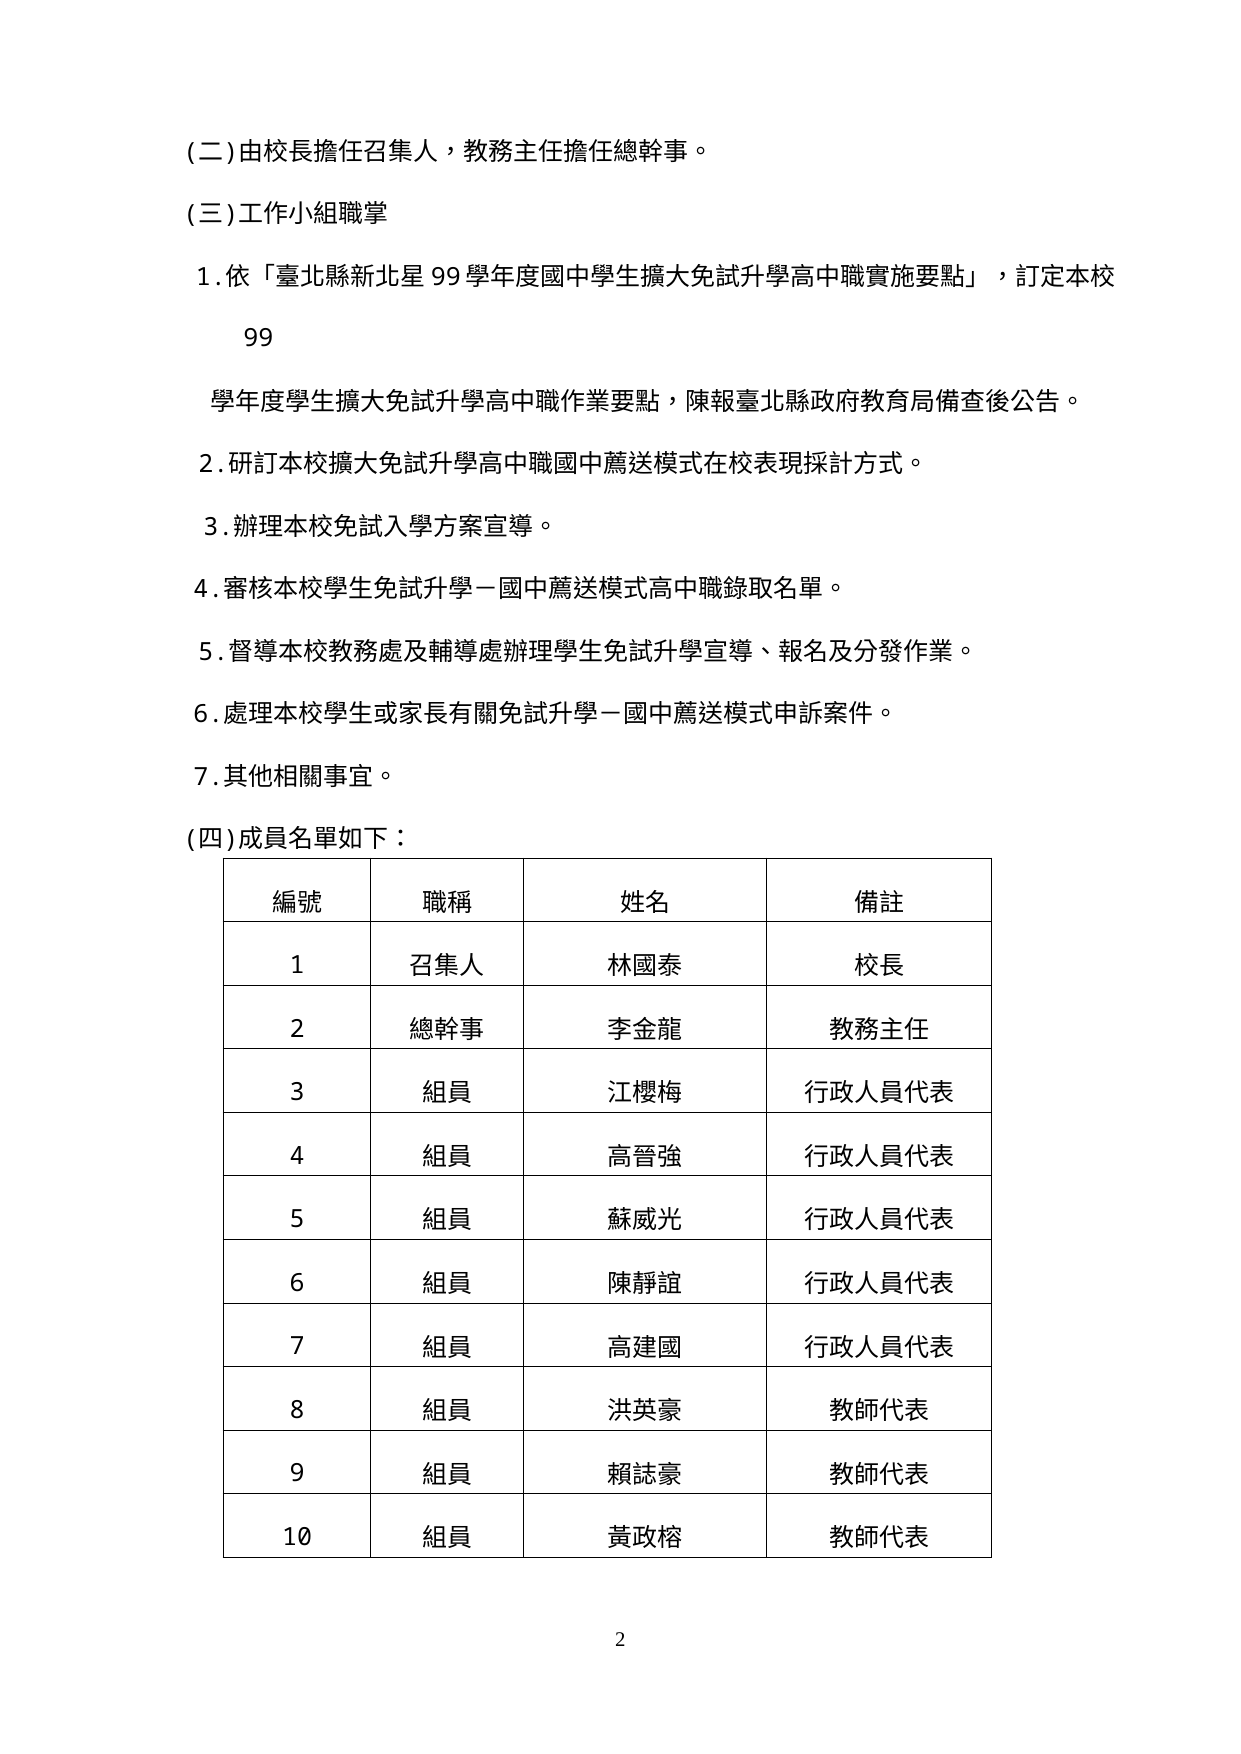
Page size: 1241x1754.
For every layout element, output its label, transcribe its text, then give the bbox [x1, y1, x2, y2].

table_cell 行政人員代表 [767, 1049, 991, 1112]
table_cell 行政人員代表 [767, 1176, 991, 1239]
table_cell 行政人員代表 [767, 1240, 991, 1302]
table_cell 高晉強 [524, 1113, 766, 1175]
text 1.依「臺北縣新北星99學年度國中學生擴大免試升學高中職實施要點」，訂定本校99 [181, 233, 1122, 358]
table_cell 李金龍 [524, 986, 766, 1048]
table_cell 8 [224, 1367, 370, 1429]
table_cell 洪英豪 [524, 1367, 766, 1429]
table_cell 江櫻梅 [524, 1049, 766, 1112]
text 2.研訂本校擴大免試升學高中職國中薦送模式在校表現採計方式。 [118, 420, 1122, 483]
table_cell 組員 [371, 1240, 523, 1302]
table_header 編號 [224, 859, 370, 921]
table_cell 教師代表 [767, 1431, 991, 1493]
table_cell 陳靜誼 [524, 1240, 766, 1302]
table_cell 1 [224, 922, 370, 985]
table_cell 9 [224, 1431, 370, 1493]
table_cell 黃政榕 [524, 1494, 766, 1557]
table_cell 組員 [371, 1176, 523, 1239]
table_cell 10 [224, 1494, 370, 1557]
table_cell 7 [224, 1304, 370, 1366]
table_cell 5 [224, 1176, 370, 1239]
table_header 備註 [767, 859, 991, 921]
table_cell 高建國 [524, 1304, 766, 1366]
text 4.審核本校學生免試升學－國中薦送模式高中職錄取名單。 [118, 545, 1122, 608]
table_cell 組員 [371, 1494, 523, 1557]
text 7.其他相關事宜。 [193, 733, 1122, 795]
text 6.處理本校學生或家長有關免試升學－國中薦送模式申訴案件。 [118, 670, 1122, 733]
table_cell 組員 [371, 1304, 523, 1366]
table_cell 2 [224, 986, 370, 1048]
table_cell 教師代表 [767, 1494, 991, 1557]
table_cell 組員 [371, 1049, 523, 1112]
text (二)由校長擔任召集人，教務主任擔任總幹事。 [168, 108, 1122, 170]
table_cell 賴誌豪 [524, 1431, 766, 1493]
text 學年度學生擴大免試升學高中職作業要點，陳報臺北縣政府教育局備查後公告。 [181, 358, 1122, 420]
table_cell 行政人員代表 [767, 1113, 991, 1175]
table_cell 教師代表 [767, 1367, 991, 1429]
table_cell 組員 [371, 1113, 523, 1175]
table_cell 3 [224, 1049, 370, 1112]
table_cell 蘇威光 [524, 1176, 766, 1239]
table_cell 組員 [371, 1431, 523, 1493]
table_cell 總幹事 [371, 986, 523, 1048]
table_cell 教務主任 [767, 986, 991, 1048]
table_cell 行政人員代表 [767, 1304, 991, 1366]
text 3.辦理本校免試入學方案宣導。 [118, 483, 1122, 545]
table_cell 召集人 [371, 922, 523, 985]
table_header 職稱 [371, 859, 523, 921]
text (三)工作小組職掌 [168, 170, 1122, 233]
text 5.督導本校教務處及輔導處辦理學生免試升學宣導、報名及分發作業。 [168, 608, 1122, 670]
table_header 姓名 [524, 859, 766, 921]
table_cell 林國泰 [524, 922, 766, 985]
table_cell 組員 [371, 1367, 523, 1429]
table_cell 4 [224, 1113, 370, 1175]
table_cell 校長 [767, 922, 991, 985]
table_cell 6 [224, 1240, 370, 1302]
text (四)成員名單如下： [168, 795, 1122, 858]
